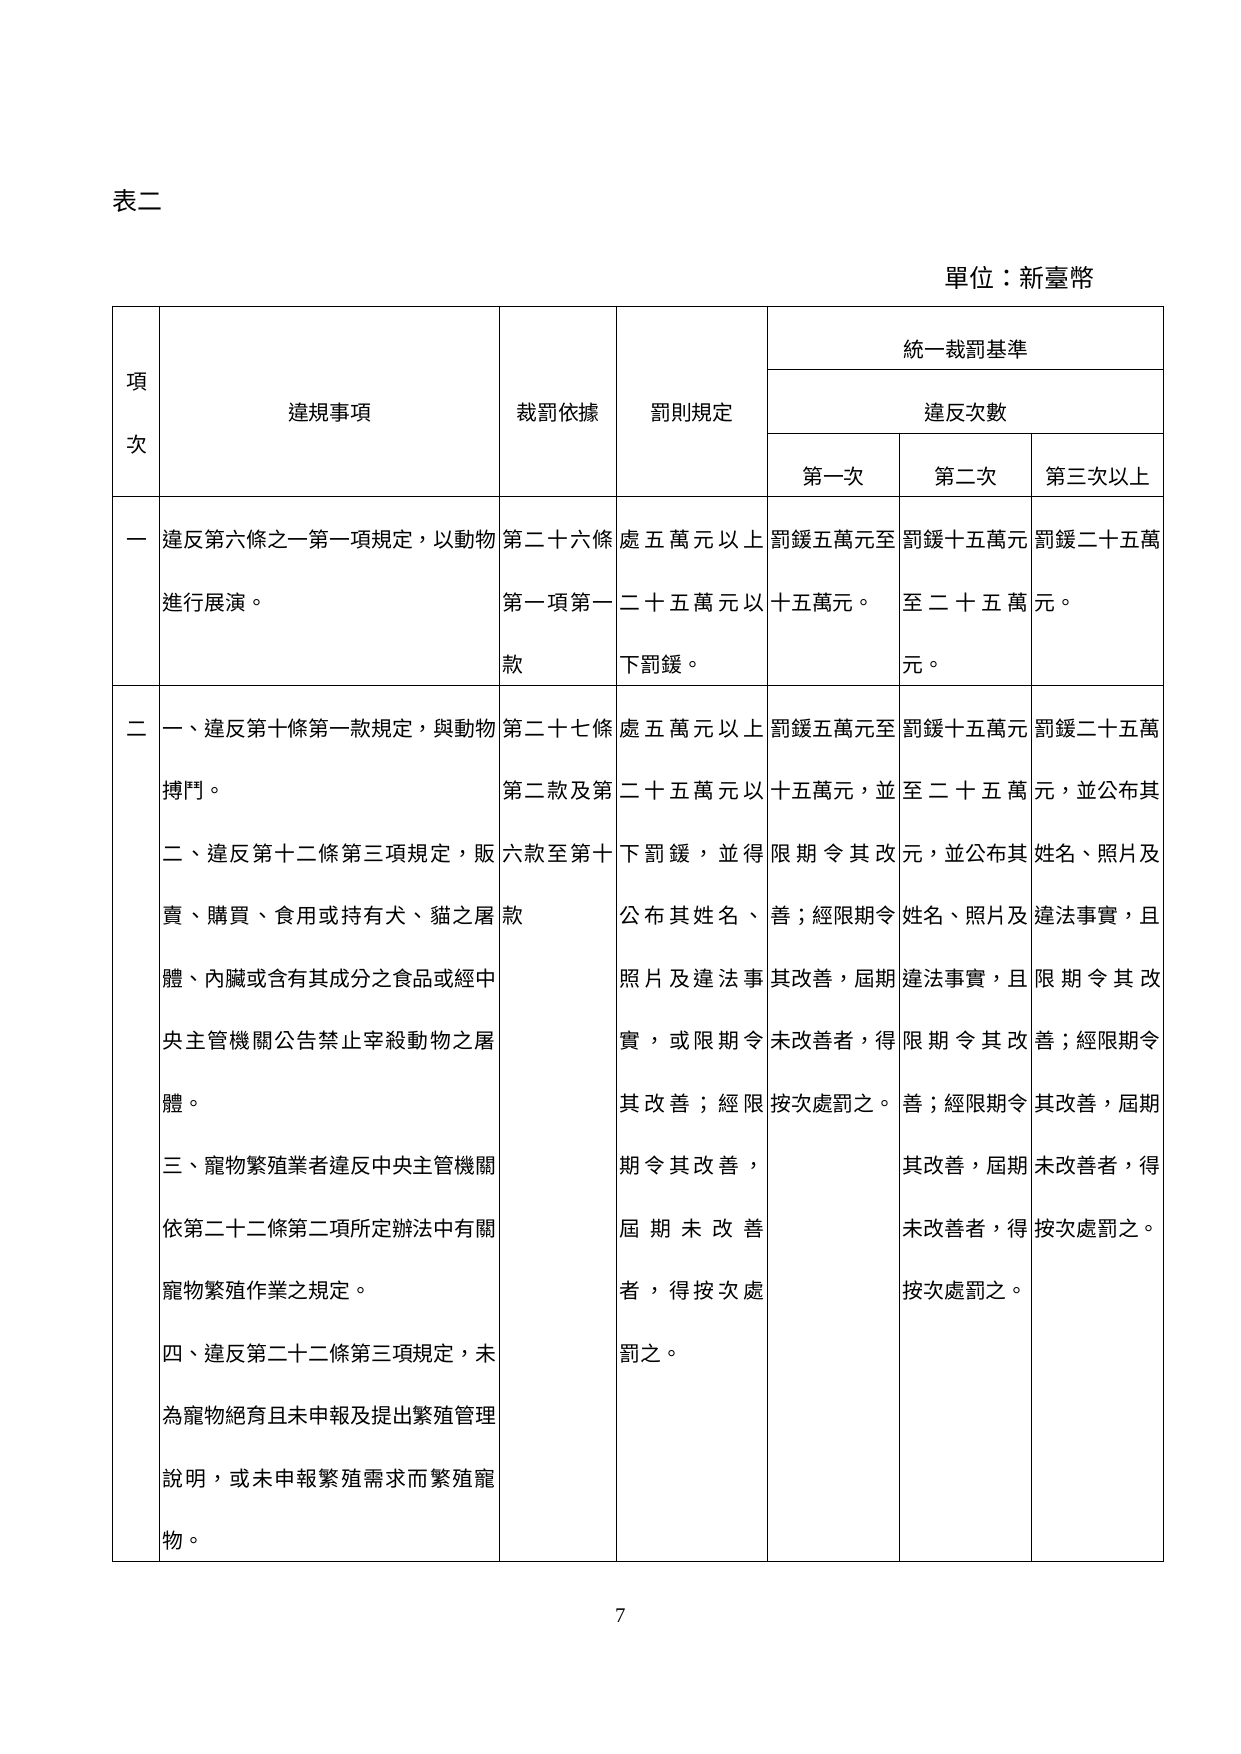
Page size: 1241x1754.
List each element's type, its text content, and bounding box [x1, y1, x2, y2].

table_cell 罰鍰五萬元至十五萬元。 [768, 497, 899, 685]
table_cell 處五萬元以上二十五萬元以下罰鍰，並得公布其姓名、照片及違法事實，或限期令其改善；經限期令其改善，屆期未改善者，得按次處罰之。 [617, 686, 767, 1561]
table_cell 第二十七條第二款及第六款至第十款 [500, 686, 616, 1561]
table_cell 二 [113, 686, 159, 1561]
table_header 違規事項 [160, 307, 499, 496]
table_cell 罰鍰五萬元至十五萬元，並限期令其改善；經限期令其改善，屆期未改善者，得按次處罰之。 [768, 686, 899, 1561]
table_cell 第二次 [900, 434, 1031, 496]
table_cell 一 [113, 497, 159, 685]
text 表二 [112, 158, 1128, 221]
table_cell 罰鍰二十五萬元。 [1032, 497, 1163, 685]
table_cell 違反次數 [768, 370, 1163, 433]
table_cell 罰鍰十五萬元至二十五萬元。 [900, 497, 1031, 685]
table_cell 罰鍰十五萬元至二十五萬元，並公布其姓名、照片及違法事實，且限期令其改善；經限期令其改善，屆期未改善者，得按次處罰之。 [900, 686, 1031, 1561]
table_header 裁罰依據 [500, 307, 616, 496]
table_cell 處五萬元以上二十五萬元以下罰鍰。 [617, 497, 767, 685]
table_cell 第三次以上 [1032, 434, 1163, 496]
table_header 項次 [113, 307, 159, 496]
table_header 罰則規定 [617, 307, 767, 496]
table_cell 違反第六條之一第一項規定，以動物進行展演。 [160, 497, 499, 685]
text 單位：新臺幣 [112, 232, 1128, 294]
table_cell 罰鍰二十五萬元，並公布其姓名、照片及違法事實，且限期令其改善；經限期令其改善，屆期未改善者，得按次處罰之。 [1032, 686, 1163, 1561]
table_cell 一、違反第十條第一款規定，與動物搏鬥。 二、違反第十二條第三項規定，販賣、購買、食用或持有犬、貓之屠體、內臟或含有其成分之食品或經中央主管機關公告禁止宰殺動物之屠體。 三、寵物繁殖業者違反中央主管機關依第二十二條第二項所定辦法中有關寵物繁殖作業之規定。 四、違反第二十二條第三項規定，未為寵物絕育且未申報及提出繁殖管理說明，或未申報繁殖需求而繁殖寵物。 [160, 686, 499, 1561]
table_cell 第二十六條第一項第一款 [500, 497, 616, 685]
table_header 統一裁罰基準 [768, 307, 1163, 369]
table_cell 第一次 [768, 434, 899, 496]
